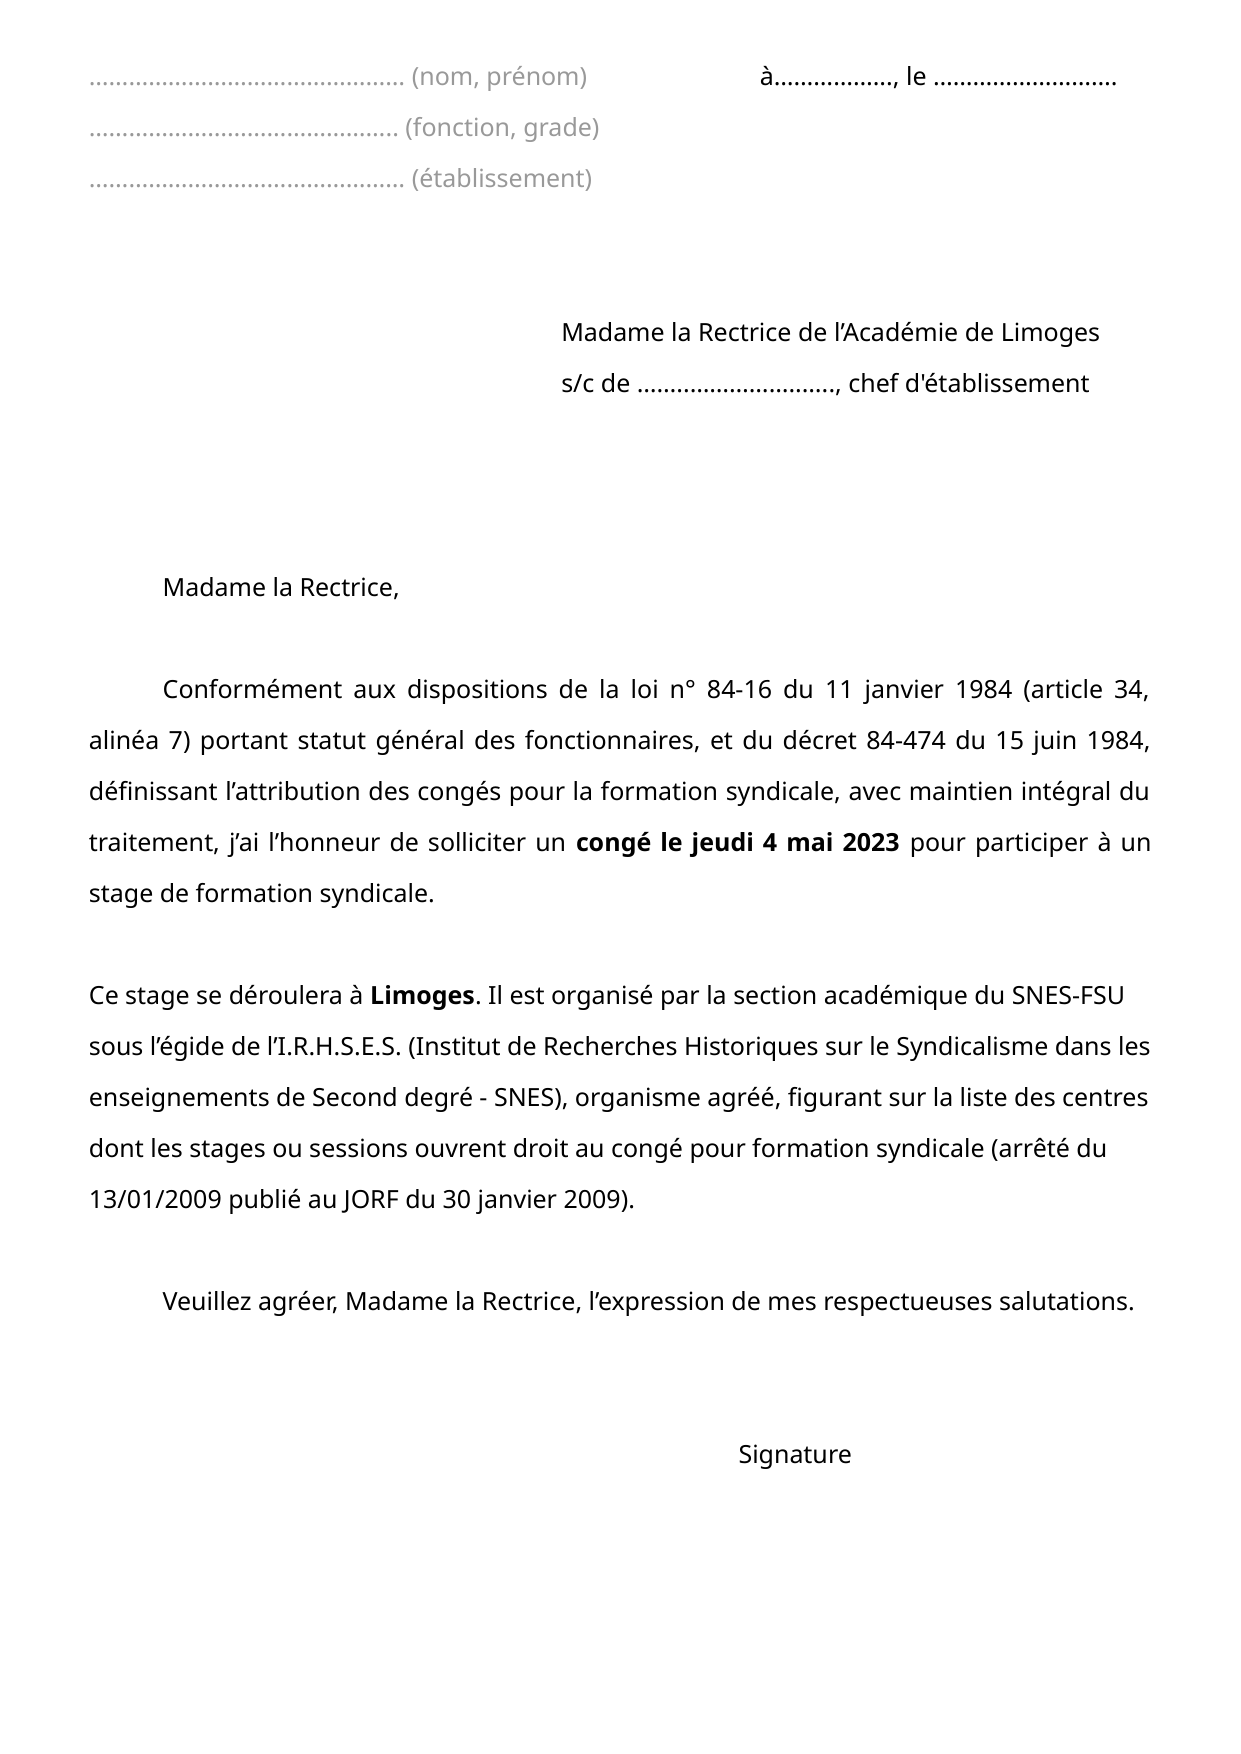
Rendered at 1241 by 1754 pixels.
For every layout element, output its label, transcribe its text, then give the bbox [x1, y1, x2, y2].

text ………………………………………… (établissement) [89, 161, 1152, 195]
text Conformément aux dispositions de la loi n° 84-16 du 11 janvier 1984 (article 34, alinéa 7) portant statut général des fonctionnaires, et du décret 84-474 du 15 juin 1984, définissant l’attribution des congés pour la formation syndicale, avec maintien intégral du traitement, j’ai l’honneur de solliciter un congé le jeudi 4 mai 2023 pour participer à un stage de formation syndicale. [89, 672, 1152, 910]
text ………………………………………… (nom, prénom) à……………..., le ………………………. [89, 59, 1152, 93]
text s/c de ……..……………..….., chef d'établissement [561, 365, 1152, 399]
text Veuillez agréer, Madame la Rectrice, l’expression de mes respectueuses salutations. [89, 1284, 1152, 1318]
text Signature [89, 1437, 1152, 1471]
text Madame la Rectrice de l’Académie de Limoges [561, 314, 1152, 348]
text ……………………………………….. (fonction, grade) [89, 110, 1152, 144]
text Ce stage se déroulera à Limoges. Il est organisé par la section académique du SNES-FSU sous l’égide de l’I.R.H.S.E.S. (Institut de Recherches Historiques sur le Syndicalisme dans les enseignements de Second degré - SNES), organisme agréé, figurant sur la liste des centres dont les stages ou sessions ouvrent droit au congé pour formation syndicale (arrêté du 13/01/2009 publié au JORF du 30 janvier 2009). [89, 978, 1152, 1216]
text Madame la Rectrice, [89, 569, 1152, 603]
